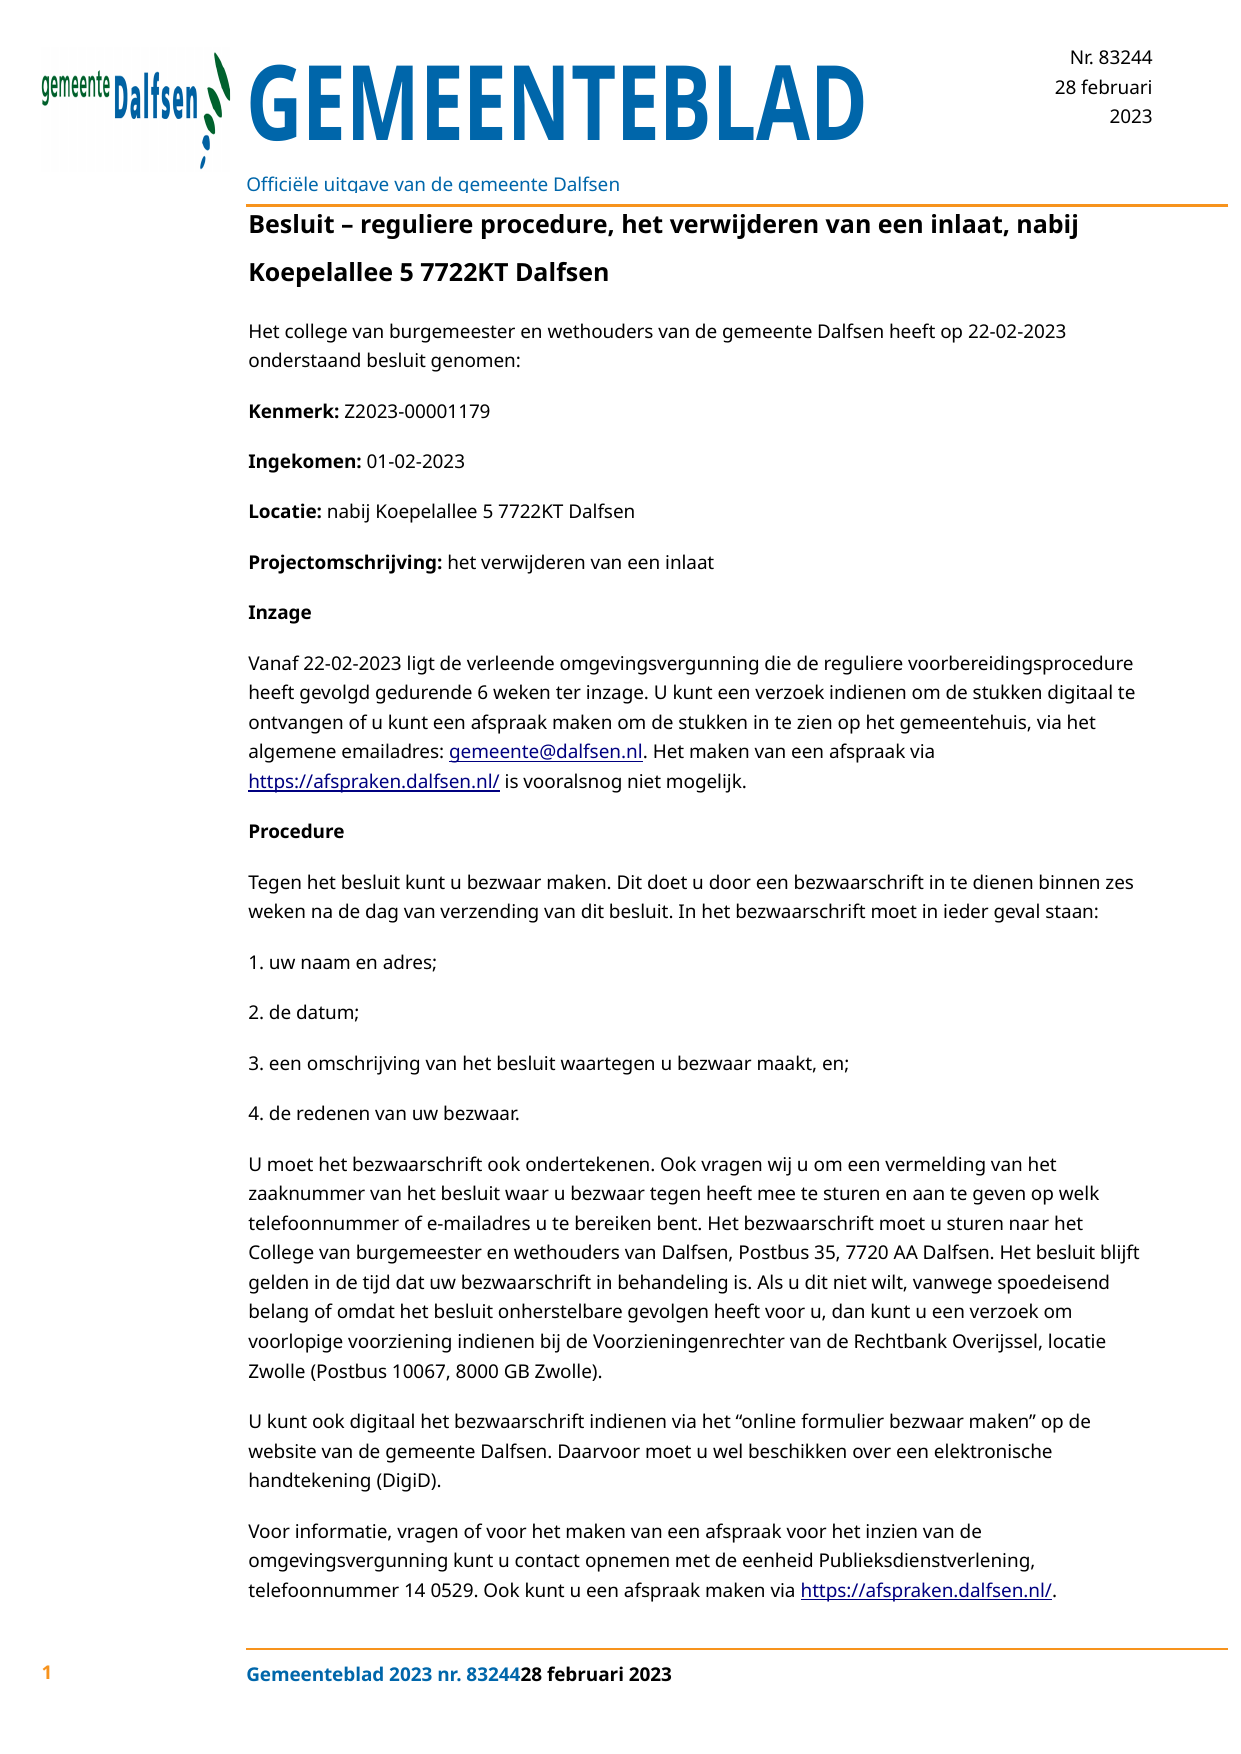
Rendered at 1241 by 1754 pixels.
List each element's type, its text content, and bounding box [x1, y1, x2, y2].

text Besluit – reguliere procedure, het verwijderen van een inlaat, nabij Koepelallee 5 7722KT Dalfsen [248, 207, 1152, 288]
text Projectomschrijving: het verwijderen van een inlaat [248, 549, 1152, 575]
text U kunt ook digitaal het bezwaarschrift indienen via het “online formulier bezwaar maken” op de website van de gemeente Dalfsen. Daarvoor moet u wel beschikken over een elektronische handtekening (DigiD). [248, 1408, 1152, 1493]
text Voor informatie, vragen of voor het maken van een afspraak voor het inzien van de omgevingsvergunning kunt u contact opnemen met de eenheid Publieksdienstverlening, telefoonnummer 14 0529. Ook kunt u een afspraak maken via https://afspraken.dalfsen.nl/. [248, 1518, 1152, 1603]
text Vanaf 22-02-2023 ligt de verleende omgevingsvergunning die de reguliere voorbereidingsprocedure heeft gevolgd gedurende 6 weken ter inzage. U kunt een verzoek indienen om de stukken digitaal te ontvangen of u kunt een afspraak maken om de stukken in te zien op het gemeentehuis, via het algemene emailadres: gemeente@dalfsen.nl. Het maken van een afspraak via https://afspraken.dalfsen.nl/ is vooralsnog niet mogelijk. [248, 650, 1152, 794]
text 3. een omschrijving van het besluit waartegen u bezwaar maakt, en; [248, 1050, 1152, 1076]
picture [41, 47, 231, 172]
text Tegen het besluit kunt u bezwaar maken. Dit doet u door een bezwaarschrift in te dienen binnen zes weken na de dag van verzending van dit besluit. In het bezwaarschrift moet in ieder geval staan: [248, 869, 1152, 924]
text Kenmerk: Z2023-00001179 [248, 398, 1152, 424]
text Ingekomen: 01-02-2023 [248, 448, 1152, 474]
text Locatie: nabij Koepelallee 5 7722KT Dalfsen [248, 499, 1152, 524]
text 1. uw naam en adres; [248, 949, 1152, 975]
text U moet het bezwaarschrift ook ondertekenen. Ook vragen wij u om een vermelding van het zaaknummer van het besluit waar u bezwaar tegen heeft mee te sturen en aan te geven op welk telefoonnummer of e-mailadres u te bereiken bent. Het bezwaarschrift moet u sturen naar het College van burgemeester en wethouders van Dalfsen, Postbus 35, 7720 AA Dalfsen. Het besluit blijft gelden in de tijd dat uw bezwaarschrift in behandeling is. Als u dit niet wilt, vanwege spoedeisend belang of omdat het besluit onherstelbare gevolgen heeft voor u, dan kunt u een verzoek om voorlopige voorziening indienen bij de Voorzieningenrechter van de Rechtbank Overijssel, locatie Zwolle (Postbus 10067, 8000 GB Zwolle). [248, 1151, 1152, 1384]
text Procedure [248, 819, 1152, 844]
text Het college van burgemeester en wethouders van de gemeente Dalfsen heeft op 22-02-2023 onderstaand besluit genomen: [248, 318, 1152, 373]
text 4. de redenen van uw bezwaar. [248, 1100, 1152, 1126]
text 2. de datum; [248, 999, 1152, 1025]
text Inzage [248, 599, 1152, 625]
